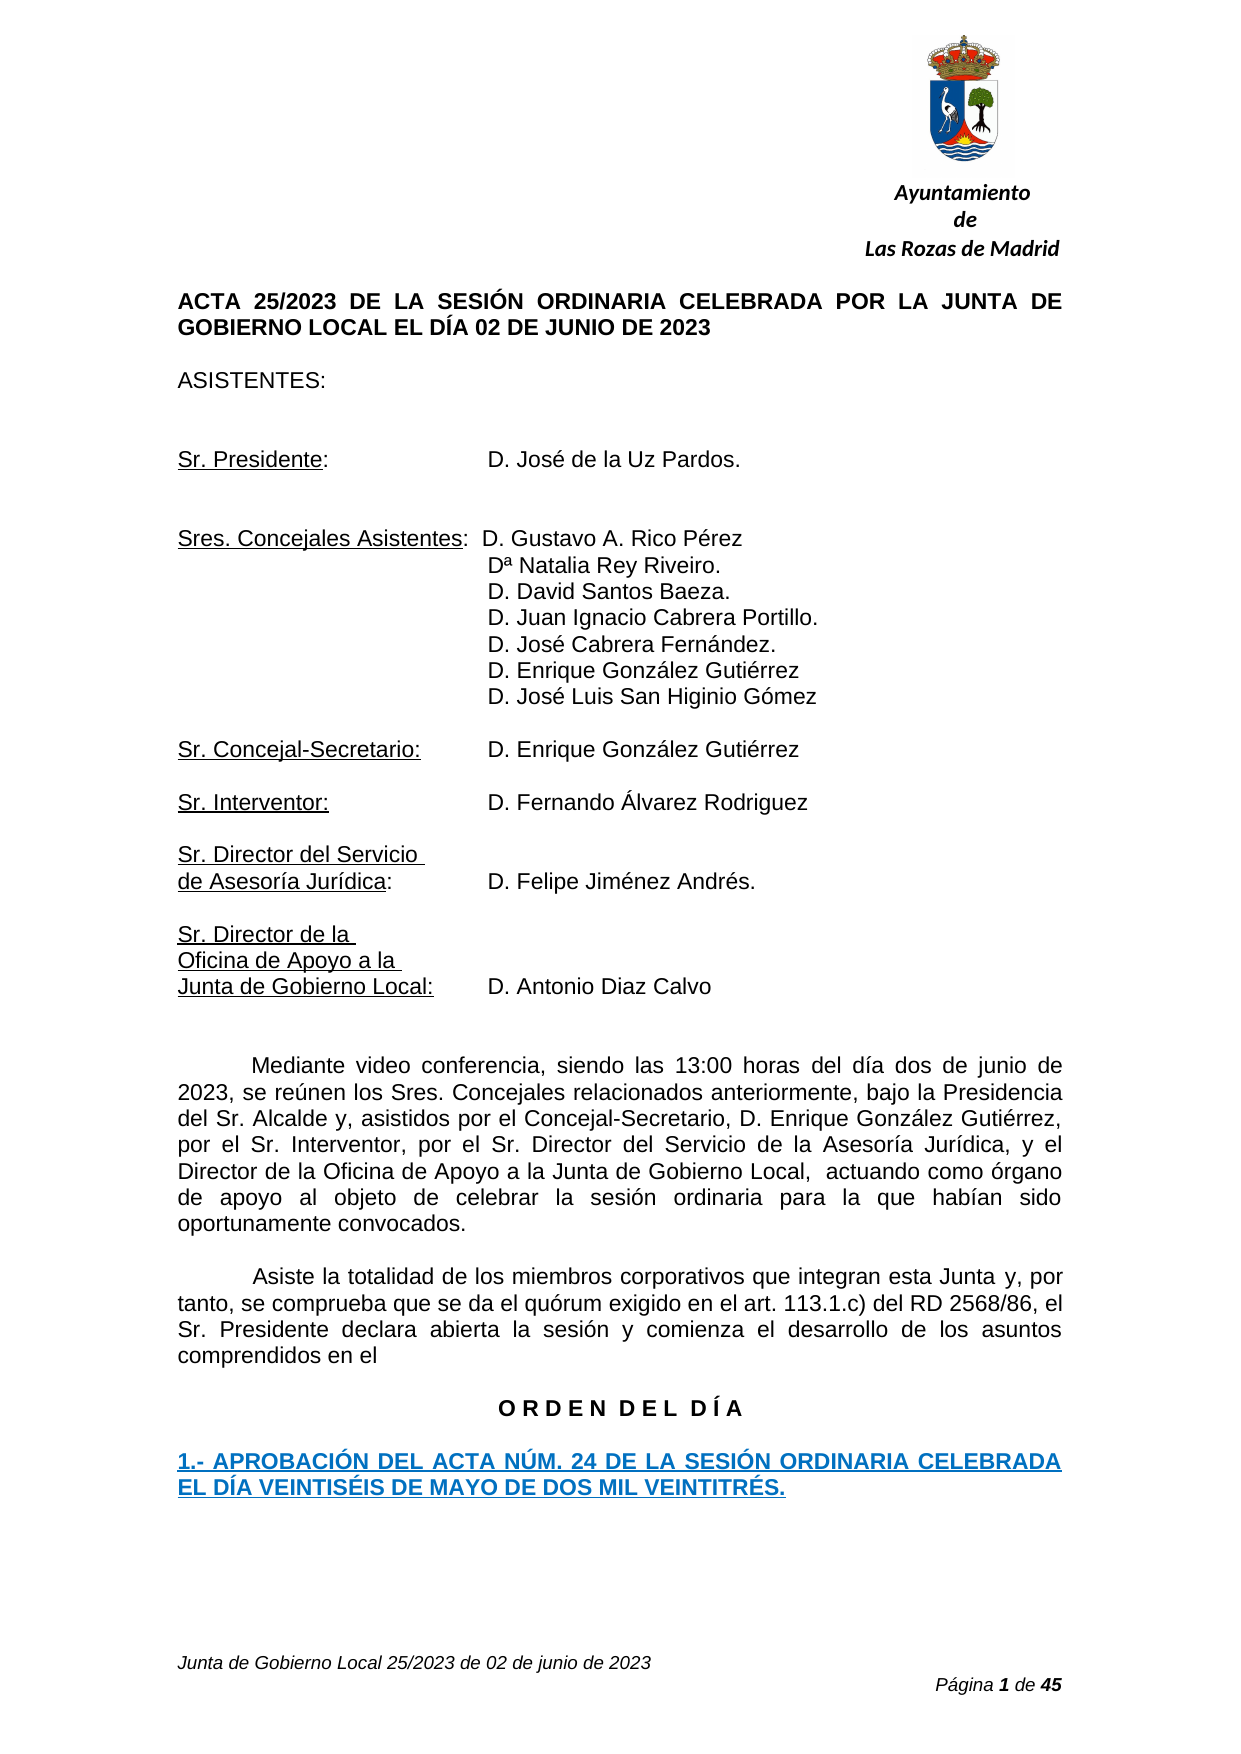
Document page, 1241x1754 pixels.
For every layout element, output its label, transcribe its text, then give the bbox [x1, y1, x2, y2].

text Sres. Concejales Asistentes: D. Gustavo A. Rico Pérez [177, 525, 1063, 552]
text Sr. Director del Servicio [177, 841, 1063, 868]
text Junta de Gobierno Local: D. Antonio Diaz Calvo [177, 973, 833, 999]
text Asiste la totalidad de los miembros corporativos que integran esta Junta y, por tanto, se comprueba que se da el quórum exigido en el art. 113.1.c) del RD 2568/86, el Sr. Presidente declara abierta la sesión y comienza el desarrollo de los asuntos comprendidos en el [177, 1263, 1063, 1368]
text Sr. Director de la [177, 921, 1063, 947]
text Sr. Interventor: D. Fernando Álvarez Rodriguez [177, 789, 1063, 815]
text D. José Cabrera Fernández. [177, 631, 1063, 657]
text ACTA 25/2023 DE LA SESIÓN ORDINARIA CELEBRADA POR LA JUNTA DE GOBIERNO LOCAL EL DÍA 02 DE JUNIO DE 2023 [177, 288, 1063, 341]
text D. José Luis San Higinio Gómez [177, 683, 1063, 710]
text Sr. Presidente: D. José de la Uz Pardos. [177, 446, 1063, 472]
text ASISTENTES: [177, 367, 1063, 393]
text Dª Natalia Rey Riveiro. [177, 552, 1063, 578]
text 1.- APROBACIÓN DEL ACTA NÚM. 24 DE LA SESIÓN ORDINARIA CELEBRADA EL DÍA VEINTISÉIS DE MAYO DE DOS MIL VEINTITRÉS. [177, 1448, 1063, 1500]
text D. Juan Ignacio Cabrera Portillo. [177, 604, 1063, 631]
text D. David Santos Baeza. [177, 578, 1063, 604]
text Sr. Concejal-Secretario: D. Enrique González Gutiérrez [177, 736, 1063, 762]
text de Asesoría Jurídica: D. Felipe Jiménez Andrés. [177, 868, 1063, 894]
text Mediante video conferencia, siendo las 13:00 horas del día dos de junio de 2023, se reúnen los Sres. Concejales relacionados anteriormente, bajo la Presidencia del Sr. Alcalde y, asistidos por el Concejal-Secretario, D. Enrique González Gutiérrez, por el Sr. Interventor, por el Sr. Director del Servicio de la Asesoría Jurídica, y el Director de la Oficina de Apoyo a la Junta de Gobierno Local, actuando como órgano de apoyo al objeto de celebrar la sesión ordinaria para la que habían sido oportunamente convocados. [177, 1052, 1063, 1237]
text D. Enrique González Gutiérrez [177, 657, 1063, 683]
text O R D E N D E L D Í A [177, 1395, 1063, 1421]
text Oficina de Apoyo a la [177, 947, 1063, 973]
